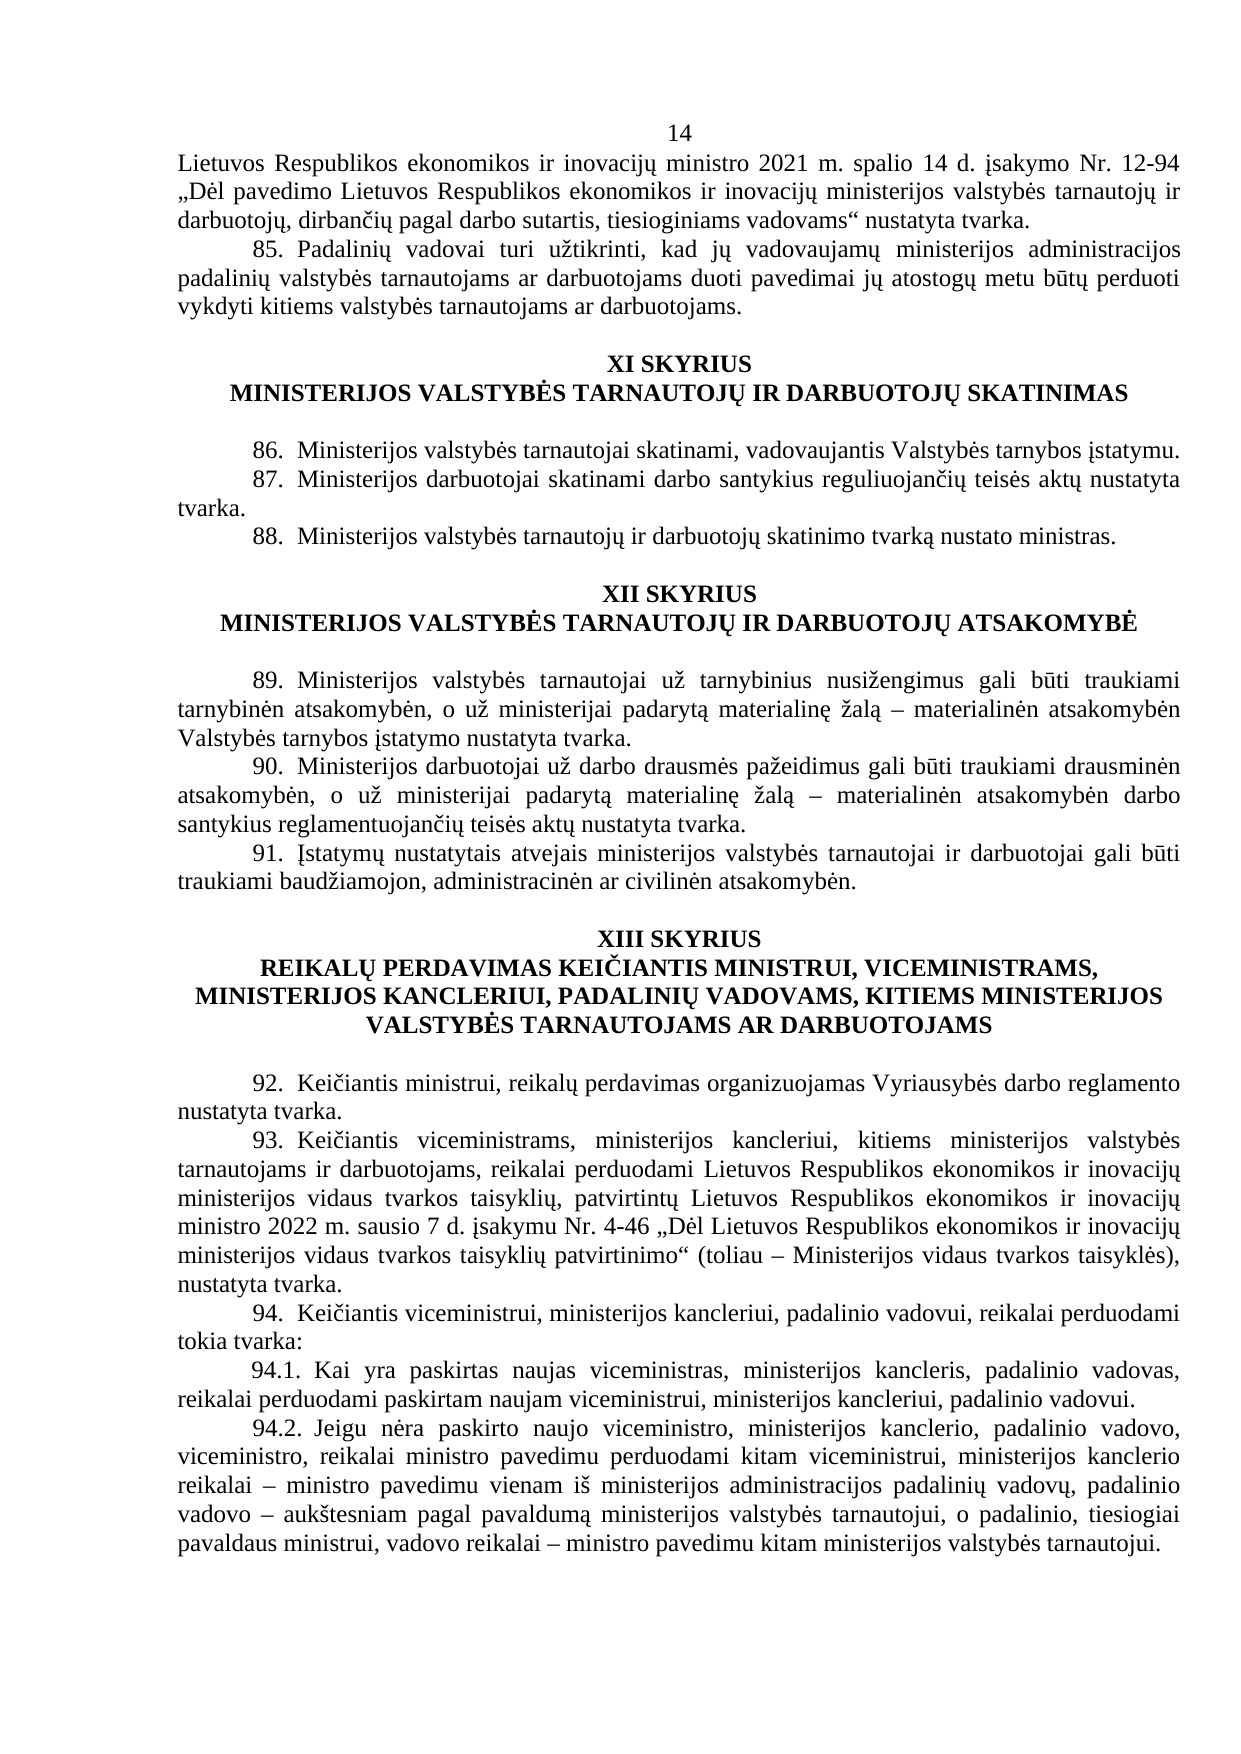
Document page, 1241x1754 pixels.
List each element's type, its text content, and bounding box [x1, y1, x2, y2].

text 91. Įstatymų nustatytais atvejais ministerijos valstybės tarnautojai ir darbuotojai gali būti traukiami baudžiamojon, administracinėn ar civilinėn atsakomybėn. [177, 838, 1181, 895]
text 94.2. Jeigu nėra paskirto naujo viceministro, ministerijos kanclerio, padalinio vadovo, viceministro, reikalai ministro pavedimu perduodami kitam viceministrui, ministerijos kanclerio reikalai – ministro pavedimu vienam iš ministerijos administracijos padalinių vadovų, padalinio vadovo – aukštesniam pagal pavaldumą ministerijos valstybės tarnautojui, o padalinio, tiesiogiai pavaldaus ministrui, vadovo reikalai – ministro pavedimu kitam ministerijos valstybės tarnautojui. [177, 1413, 1181, 1556]
text 90. Ministerijos darbuotojai už darbo drausmės pažeidimus gali būti traukiami drausminėn atsakomybėn, o už ministerijai padarytą materialinę žalą – materialinėn atsakomybėn darbo santykius reglamentuojančių teisės aktų nustatyta tvarka. [177, 751, 1181, 838]
text 87. Ministerijos darbuotojai skatinami darbo santykius reguliuojančių teisės aktų nustatyta tvarka. [177, 464, 1181, 521]
text 85. Padalinių vadovai turi užtikrinti, kad jų vadovaujamų ministerijos administracijos padalinių valstybės tarnautojams ar darbuotojams duoti pavedimai jų atostogų metu būtų perduoti vykdyti kitiems valstybės tarnautojams ar darbuotojams. [177, 234, 1181, 320]
text REIKALŲ PERDAVIMAS KEIČIANTIS MINISTRUI, VICEMINISTRAMS, MINISTERIJOS KANCLERIUI, PADALINIŲ VADOVAMS, KITIEMS MINISTERIJOS VALSTYBĖS TARNAUTOJAMS AR DARBUOTOJAMS [177, 953, 1181, 1039]
text 93. Keičiantis viceministrams, ministerijos kancleriui, kitiems ministerijos valstybės tarnautojams ir darbuotojams, reikalai perduodami Lietuvos Respublikos ekonomikos ir inovacijų ministerijos vidaus tvarkos taisyklių, patvirtintų Lietuvos Respublikos ekonomikos ir inovacijų ministro 2022 m. sausio 7 d. įsakymu Nr. 4-46 „Dėl Lietuvos Respublikos ekonomikos ir inovacijų ministerijos vidaus tvarkos taisyklių patvirtinimo“ (toliau – Ministerijos vidaus tvarkos taisyklės), nustatyta tvarka. [177, 1125, 1181, 1298]
text 86. Ministerijos valstybės tarnautojai skatinami, vadovaujantis Valstybės tarnybos įstatymu. [177, 435, 1181, 464]
text 89. Ministerijos valstybės tarnautojai už tarnybinius nusižengimus gali būti traukiami tarnybinėn atsakomybėn, o už ministerijai padarytą materialinę žalą – materialinėn atsakomybėn Valstybės tarnybos įstatymo nustatyta tvarka. [177, 665, 1181, 751]
text Lietuvos Respublikos ekonomikos ir inovacijų ministro 2021 m. spalio 14 d. įsakymo Nr. 12-94 „Dėl pavedimo Lietuvos Respublikos ekonomikos ir inovacijų ministerijos valstybės tarnautojų ir darbuotojų, dirbančių pagal darbo sutartis, tiesioginiams vadovams“ nustatyta tvarka. [177, 148, 1181, 234]
text 88. Ministerijos valstybės tarnautojų ir darbuotojų skatinimo tvarką nustato ministras. [177, 521, 1181, 550]
text XIII SKYRIUS [177, 924, 1181, 953]
text 92. Keičiantis ministrui, reikalų perdavimas organizuojamas Vyriausybės darbo reglamento nustatyta tvarka. [177, 1068, 1181, 1125]
text 94.1. Kai yra paskirtas naujas viceministras, ministerijos kancleris, padalinio vadovas, reikalai perduodami paskirtam naujam viceministrui, ministerijos kancleriui, padalinio vadovui. [177, 1355, 1181, 1413]
text MINISTERIJOS VALSTYBĖS TARNAUTOJŲ IR DARBUOTOJŲ ATSAKOMYBĖ [177, 608, 1181, 636]
text MINISTERIJOS VALSTYBĖS TARNAUTOJŲ IR DARBUOTOJŲ SKATINIMAS [177, 378, 1181, 406]
text XI SKYRIUS [177, 349, 1181, 378]
text 94. Keičiantis viceministrui, ministerijos kancleriui, padalinio vadovui, reikalai perduodami tokia tvarka: [177, 1298, 1181, 1355]
text XII SKYRIUS [177, 579, 1181, 608]
